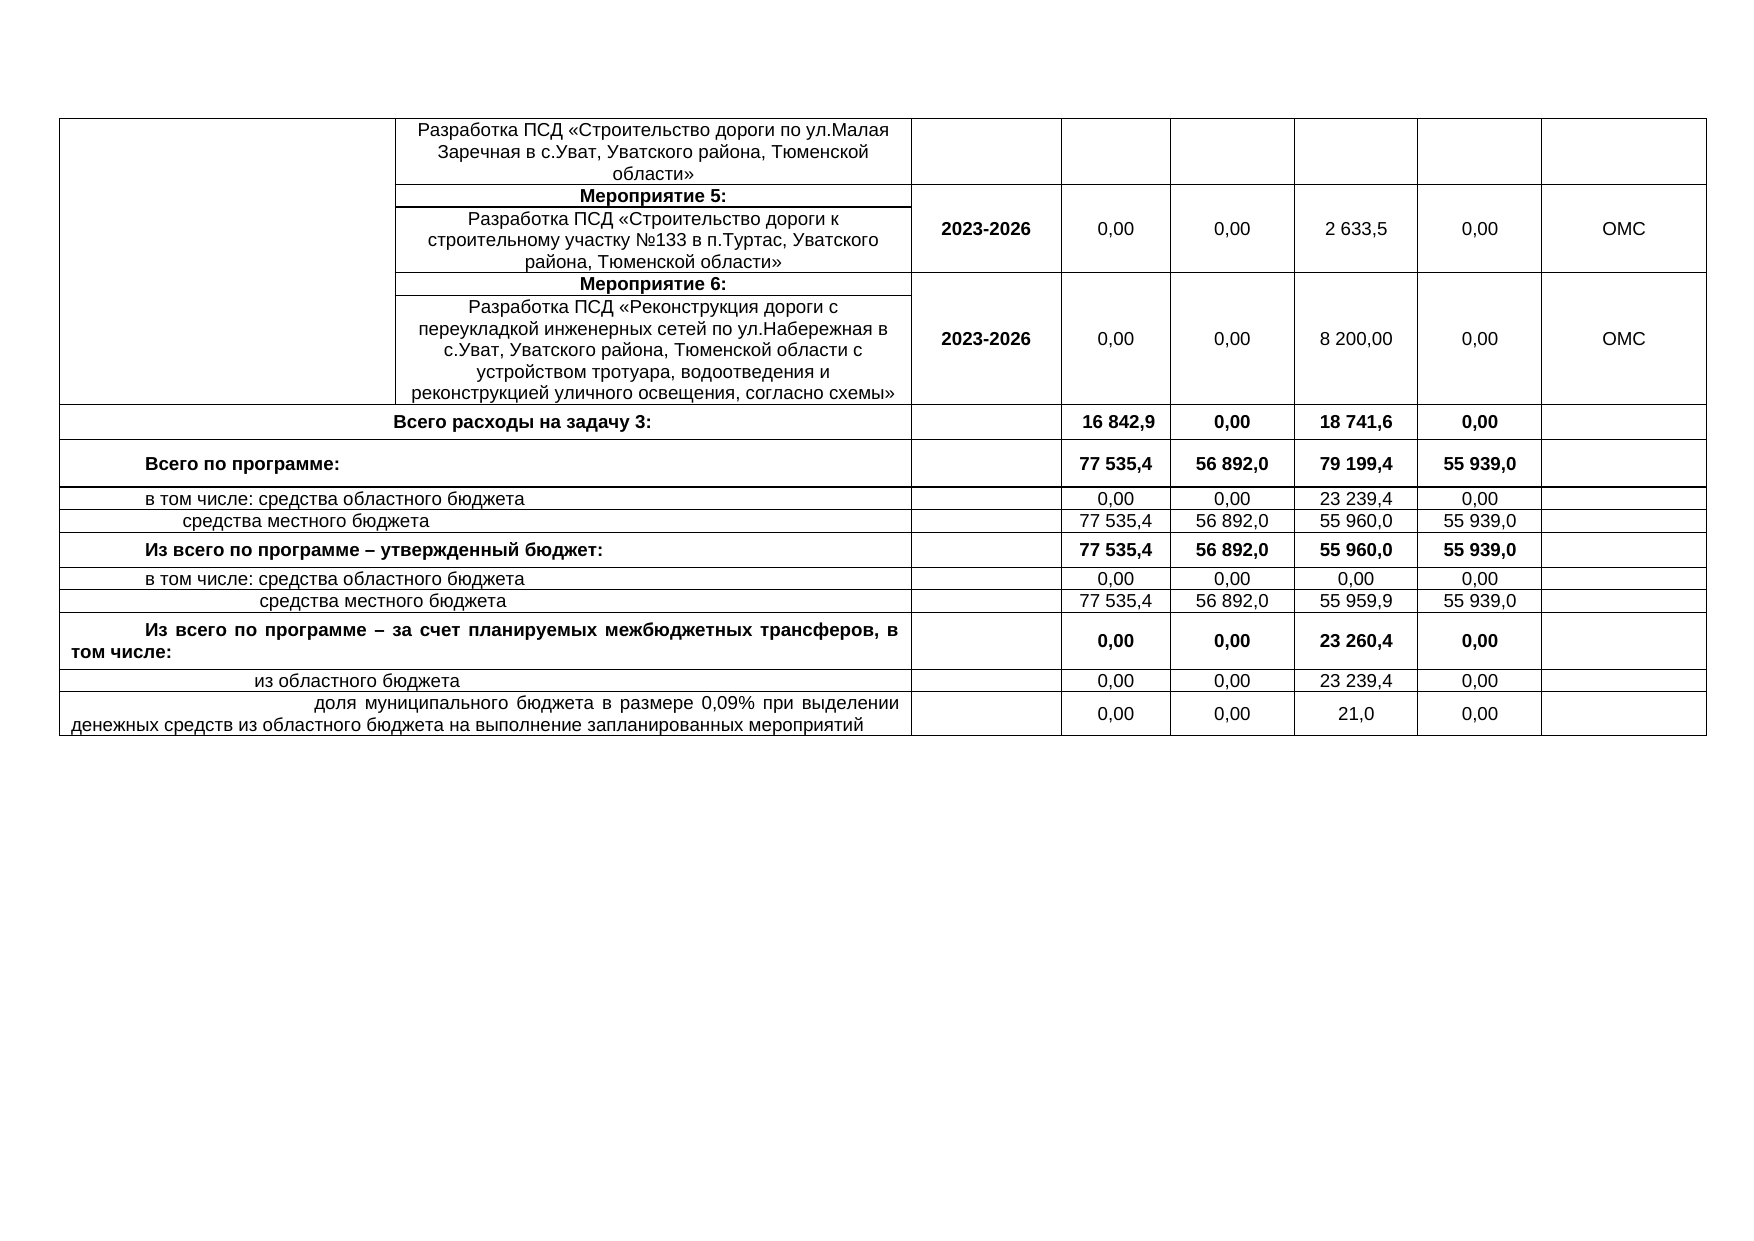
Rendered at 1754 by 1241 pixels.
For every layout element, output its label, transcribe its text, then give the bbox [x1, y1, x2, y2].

table_cell 0,00 [1062, 670, 1170, 691]
table_cell 23 260,4 [1295, 613, 1417, 668]
table_cell 55 939,0 [1418, 440, 1541, 486]
table_cell [912, 119, 1061, 184]
table_cell 79 199,4 [1295, 440, 1417, 486]
table_cell [1295, 119, 1417, 184]
table_cell 56 892,0 [1171, 590, 1294, 612]
table_cell 0,00 [1295, 568, 1417, 589]
table_cell 55 939,0 [1418, 533, 1541, 567]
table_cell [1542, 510, 1706, 532]
table_cell из областного бюджета [60, 670, 911, 691]
table_cell 0,00 [1418, 185, 1541, 272]
table_cell 0,00 [1418, 692, 1541, 735]
table_cell 0,00 [1171, 273, 1294, 404]
table_cell 55 939,0 [1418, 510, 1541, 532]
table_cell в том числе: средства областного бюджета [60, 568, 911, 589]
table_cell [912, 692, 1061, 735]
table_cell [1418, 119, 1541, 184]
table_cell [1542, 692, 1706, 735]
table_cell [912, 405, 1061, 439]
table_cell 0,00 [1062, 613, 1170, 668]
table_cell 0,00 [1171, 692, 1294, 735]
table_cell [1542, 533, 1706, 567]
table_cell 77 535,4 [1062, 440, 1170, 486]
table_cell [912, 510, 1061, 532]
table_cell 0,00 [1171, 568, 1294, 589]
table_cell 0,00 [1418, 613, 1541, 668]
table_cell [1542, 440, 1706, 486]
table_cell 23 239,4 [1295, 670, 1417, 691]
table_cell [912, 568, 1061, 589]
table_cell в том числе: средства областного бюджета [60, 488, 911, 509]
table_cell 55 960,0 [1295, 533, 1417, 567]
table_cell 8 200,00 [1295, 273, 1417, 404]
table_cell [912, 488, 1061, 509]
table_cell 0,00 [1171, 670, 1294, 691]
table_cell ОМС [1542, 185, 1706, 272]
table_cell средства местного бюджета [60, 510, 911, 532]
table_cell 55 959,9 [1295, 590, 1417, 612]
table_cell 0,00 [1062, 273, 1170, 404]
table_cell [912, 670, 1061, 691]
table_cell 0,00 [1418, 488, 1541, 509]
table_cell 0,00 [1418, 405, 1541, 439]
table_cell 0,00 [1062, 185, 1170, 272]
table_cell Всего по программе: [60, 440, 911, 486]
table_cell 0,00 [1171, 185, 1294, 272]
table_cell 0,00 [1062, 692, 1170, 735]
table_cell 23 239,4 [1295, 488, 1417, 509]
table_cell 18 741,6 [1295, 405, 1417, 439]
table_cell [1542, 590, 1706, 612]
table_cell 0,00 [1062, 568, 1170, 589]
table_cell Из всего по программе – утвержденный бюджет: [60, 533, 911, 567]
table_cell [1542, 488, 1706, 509]
table_cell Всего расходы на задачу 3: [60, 405, 911, 439]
table_cell [912, 590, 1061, 612]
table_cell 77 535,4 [1062, 510, 1170, 532]
table_cell [912, 440, 1061, 486]
table_cell 56 892,0 [1171, 510, 1294, 532]
table_cell Мероприятие 5: [396, 185, 911, 206]
table_cell 0,00 [1062, 488, 1170, 509]
table_cell доля муниципального бюджета в размере 0,09% при выделении денежных средств из областного бюджета на выполнение запланированных мероприятий [60, 692, 911, 735]
table_cell 2 633,5 [1295, 185, 1417, 272]
table_cell [1062, 119, 1170, 184]
table_cell 55 960,0 [1295, 510, 1417, 532]
table_cell [1542, 670, 1706, 691]
table_cell 0,00 [1418, 568, 1541, 589]
table_cell 0,00 [1171, 405, 1294, 439]
table_cell 56 892,0 [1171, 533, 1294, 567]
table_cell ОМС [1542, 273, 1706, 404]
table_cell Разработка ПСД «Строительство дороги к строительному участку №133 в п.Туртас, Уватского района, Тюменской области» [396, 208, 911, 272]
table_cell 0,00 [1418, 670, 1541, 691]
table_cell Разработка ПСД «Реконструкция дороги с переукладкой инженерных сетей по ул.Набережная в с.Уват, Уватского района, Тюменской области с устройством тротуара, водоотведения и реконструкцией уличного освещения, согласно схемы» [396, 296, 911, 404]
table_cell 77 535,4 [1062, 590, 1170, 612]
table_cell 2023-2026 [912, 273, 1061, 404]
table_cell Из всего по программе – за счет планируемых межбюджетных трансферов, в том числе: [60, 613, 911, 668]
table_cell [912, 613, 1061, 668]
table_cell Мероприятие 6: [396, 273, 911, 295]
table_cell [1171, 119, 1294, 184]
table_cell [912, 533, 1061, 567]
table_cell средства местного бюджета [60, 590, 911, 612]
table_cell 0,00 [1418, 273, 1541, 404]
table_cell 16 842,9 [1062, 405, 1170, 439]
table_cell 0,00 [1171, 488, 1294, 509]
table_cell 55 939,0 [1418, 590, 1541, 612]
table_cell [1542, 405, 1706, 439]
table_cell 77 535,4 [1062, 533, 1170, 567]
table_cell [1542, 613, 1706, 668]
table_cell 21,0 [1295, 692, 1417, 735]
table_cell [1542, 119, 1706, 184]
table_cell 56 892,0 [1171, 440, 1294, 486]
table_cell [60, 119, 395, 404]
table_cell [1542, 568, 1706, 589]
table_cell 0,00 [1171, 613, 1294, 668]
table_cell 2023-2026 [912, 185, 1061, 272]
table_cell Разработка ПСД «Строительство дороги по ул.Малая Заречная в с.Уват, Уватского района, Тюменской области» [396, 119, 911, 184]
